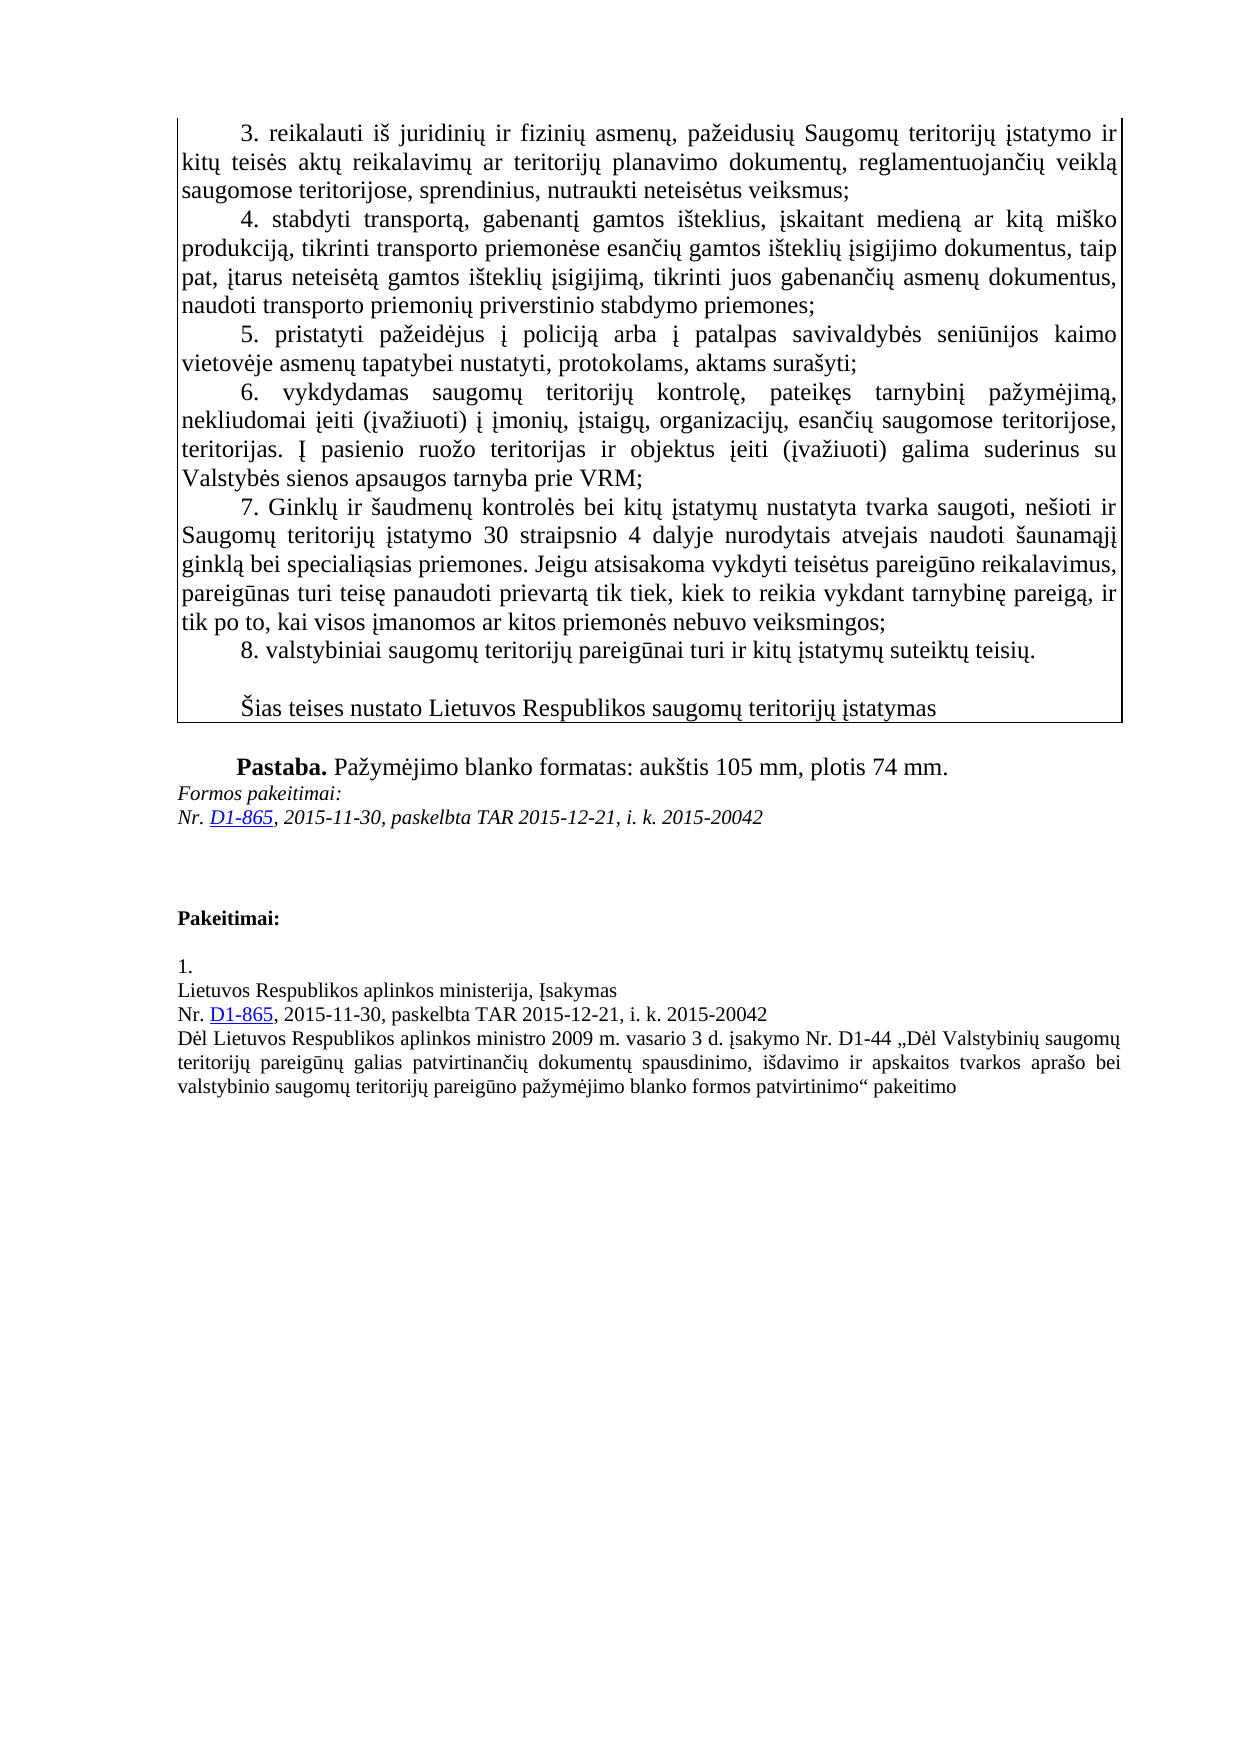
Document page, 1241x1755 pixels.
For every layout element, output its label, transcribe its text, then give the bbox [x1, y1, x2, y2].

table_cell 7. Ginklų ir šaudmenų kontrolės bei kitų įstatymų nustatyta tvarka saugoti, nešioti ir Saugomų teritorijų įstatymo 30 straipsnio 4 dalyje nurodytais atvejais naudoti šaunamąjį ginklą bei specialiąsias priemones. Jeigu atsisakoma vykdyti teisėtus pareigūno reikalavimus, pareigūnas turi teisę panaudoti prievartą tik tiek, kiek to reikia vykdant tarnybinę pareigą, ir tik po to, kai visos įmanomos ar kitos priemonės nebuvo veiksmingos; [178, 492, 1121, 636]
table_cell 4. stabdyti transportą, gabenantį gamtos išteklius, įskaitant medieną ar kitą miško produkciją, tikrinti transporto priemonėse esančių gamtos išteklių įsigijimo dokumentus, taip pat, įtarus neteisėtą gamtos išteklių įsigijimą, tikrinti juos gabenančių asmenų dokumentus, naudoti transporto priemonių priverstinio stabdymo priemones; [178, 204, 1121, 319]
text Formos pakeitimai: [177, 781, 1122, 805]
table_cell 5. pristatyti pažeidėjus į policiją arba į patalpas savivaldybės seniūnijos kaimo vietovėje asmenų tapatybei nustatyti, protokolams, aktams surašyti; [178, 319, 1121, 377]
table_cell 6. vykdydamas saugomų teritorijų kontrolę, pateikęs tarnybinį pažymėjimą, nekliudomai įeiti (įvažiuoti) į įmonių, įstaigų, organizacijų, esančių saugomose teritorijose, teritorijas. Į pasienio ruožo teritorijas ir objektus įeiti (įvažiuoti) galima suderinus su Valstybės sienos apsaugos tarnyba prie VRM; [178, 377, 1121, 492]
text 1. [177, 954, 1122, 978]
text Nr. D1-865, 2015-11-30, paskelbta TAR 2015-12-21, i. k. 2015-20042 [177, 1002, 1122, 1026]
table_cell 3. reikalauti iš juridinių ir fizinių asmenų, pažeidusių Saugomų teritorijų įstatymo ir kitų teisės aktų reikalavimų ar teritorijų planavimo dokumentų, reglamentuojančių veiklą saugomose teritorijose, sprendinius, nutraukti neteisėtus veiksmus; [178, 118, 1121, 204]
text Dėl Lietuvos Respublikos aplinkos ministro 2009 m. vasario 3 d. įsakymo Nr. D1-44 „Dėl Valstybinių saugomų teritorijų pareigūnų galias patvirtinančių dokumentų spausdinimo, išdavimo ir apskaitos tvarkos aprašo bei valstybinio saugomų teritorijų pareigūno pažymėjimo blanko formos patvirtinimo“ pakeitimo [177, 1026, 1122, 1098]
table_cell Šias teises nustato Lietuvos Respublikos saugomų teritorijų įstatymas [178, 693, 1121, 722]
text Pastaba. Pažymėjimo blanko formatas: aukštis 105 mm, plotis 74 mm. [177, 752, 1122, 781]
text Pakeitimai: [177, 906, 1122, 930]
table_cell 8. valstybiniai saugomų teritorijų pareigūnai turi ir kitų įstatymų suteiktų teisių. [178, 636, 1121, 693]
text Nr. D1-865, 2015-11-30, paskelbta TAR 2015-12-21, i. k. 2015-20042 [177, 805, 1122, 829]
text Lietuvos Respublikos aplinkos ministerija, Įsakymas [177, 978, 1122, 1002]
